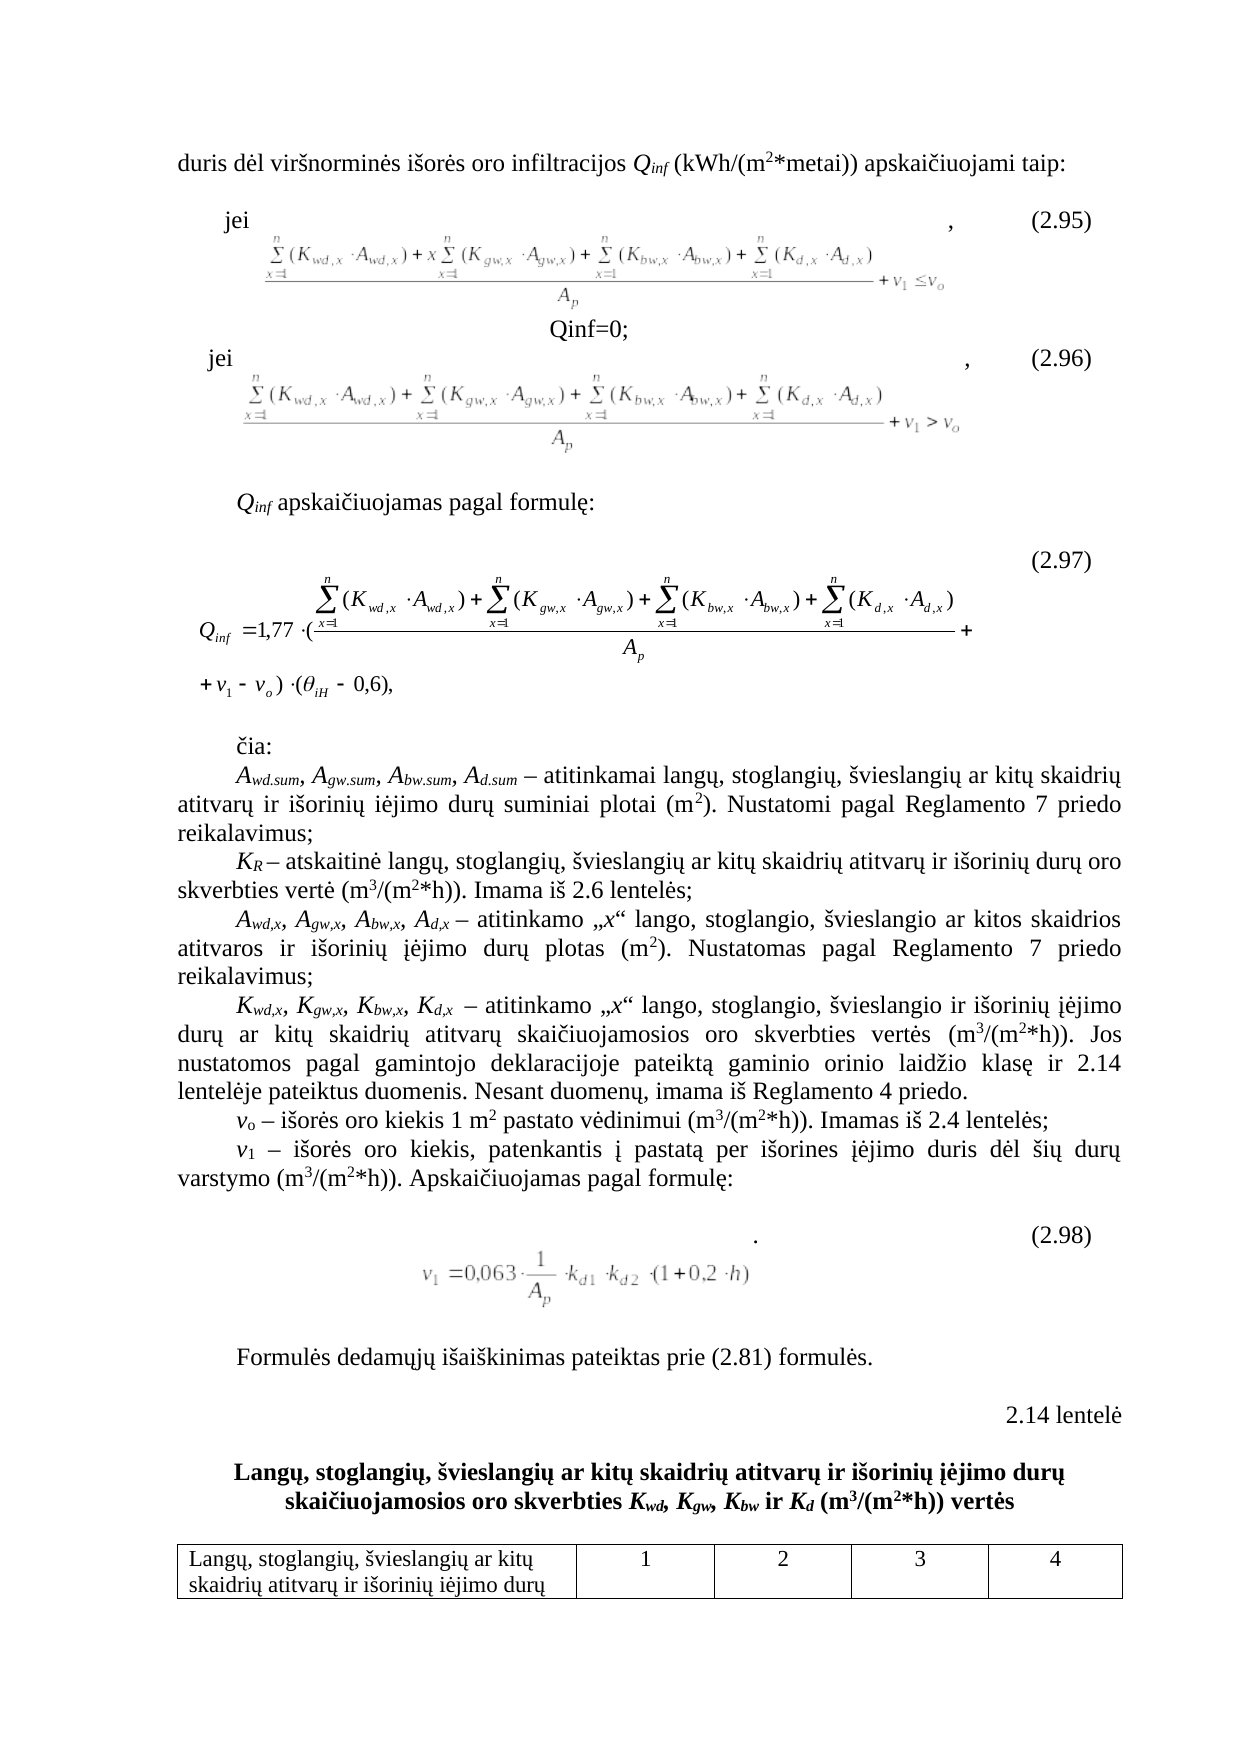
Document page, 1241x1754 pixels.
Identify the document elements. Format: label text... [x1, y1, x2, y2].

table_header jei formulė, Qinf=0; [177, 205, 1001, 343]
table_header (2.97) [1001, 545, 1122, 703]
table_header (2.98) [1001, 1220, 1122, 1314]
table_header 4 [989, 1545, 1122, 1597]
table_header 2 [715, 1545, 851, 1597]
text Kwd,x, Kgw,x, Kbw,x, Kd,x – atitinkamo „x“ lango, stoglangio, švieslangio ir išorinių įėjimo durų ar kitų skaidrių atitvarų skaičiuojamosios oro skverbties vertės (m3/(m2*h)). Jos nustatomos pagal gamintojo deklaracijoje pateiktą gaminio orinio laidžio klasę ir 2.14 lentelėje pateiktus duomenis. Nesant duomenų, imama iš Reglamento 4 priedo. [177, 990, 1122, 1105]
table_header (2.95) [1001, 205, 1122, 343]
text 2.14 lentelė [177, 1400, 1122, 1429]
table_header Langų, stoglangių, švieslangių ar kitų skaidrių atitvarų ir išorinių iėjimo durų [178, 1545, 576, 1597]
text v1 – išorės oro kiekis, patenkantis į pastatą per išorines įėjimo duris dėl šių durų varstymo (m3/(m2*h)). Apskaičiuojamas pagal formulę: [177, 1134, 1122, 1191]
table_cell (2.96) [1001, 343, 1122, 459]
text Awd.sum, Agw.sum, Abw.sum, Ad.sum – atitinkamai langų, stoglangių, švieslangių ar kitų skaidrių atitvarų ir išorinių iėjimo durų suminiai plotai (m2). Nustatomi pagal Reglamento 7 priedo reikalavimus; [177, 760, 1122, 846]
text vo – išorės oro kiekis 1 m2 pastato vėdinimui (m3/(m2*h)). Imamas iš 2.4 lentelės; [177, 1105, 1122, 1134]
text Formulės dedamųjų išaiškinimas pateiktas prie (2.81) formulės. [177, 1342, 1122, 1371]
text Qinf apskaičiuojamas pagal formulę: [177, 487, 1122, 516]
table_cell jei formulė, [177, 343, 1001, 459]
table_header v(1)=0,063*1/A(p)*k(d1)*k(d2)*(1+0,2*h). [177, 1220, 1001, 1314]
table_header 1 [577, 1545, 714, 1597]
text duris dėl viršnorminės išorės oro infiltracijos Qinf (kWh/(m2*metai)) apskaičiuojami taip: [177, 148, 1122, 176]
text Langų, stoglangių, švieslangių ar kitų skaidrių atitvarų ir išorinių įėjimo durų skaičiuojamosios oro skverbties Kwd, Kgw, Kbw ir Kd (m3/(m2*h)) vertės [177, 1457, 1122, 1515]
text Awd,x, Agw,x, Abw,x, Ad,x – atitinkamo „x“ lango, stoglangio, švieslangio ar kitos skaidrios atitvaros ir išorinių įėjimo durų plotas (m2). Nustatomas pagal Reglamento 7 priedo reikalavimus; [177, 904, 1122, 990]
table_header formulė [177, 545, 1001, 703]
text čia: [177, 731, 1122, 760]
text KR – atskaitinė langų, stoglangių, švieslangių ar kitų skaidrių atitvarų ir išorinių durų oro skverbties vertė (m3/(m2*h)). Imama iš 2.6 lentelės; [177, 846, 1122, 904]
table_header 3 [852, 1545, 988, 1597]
